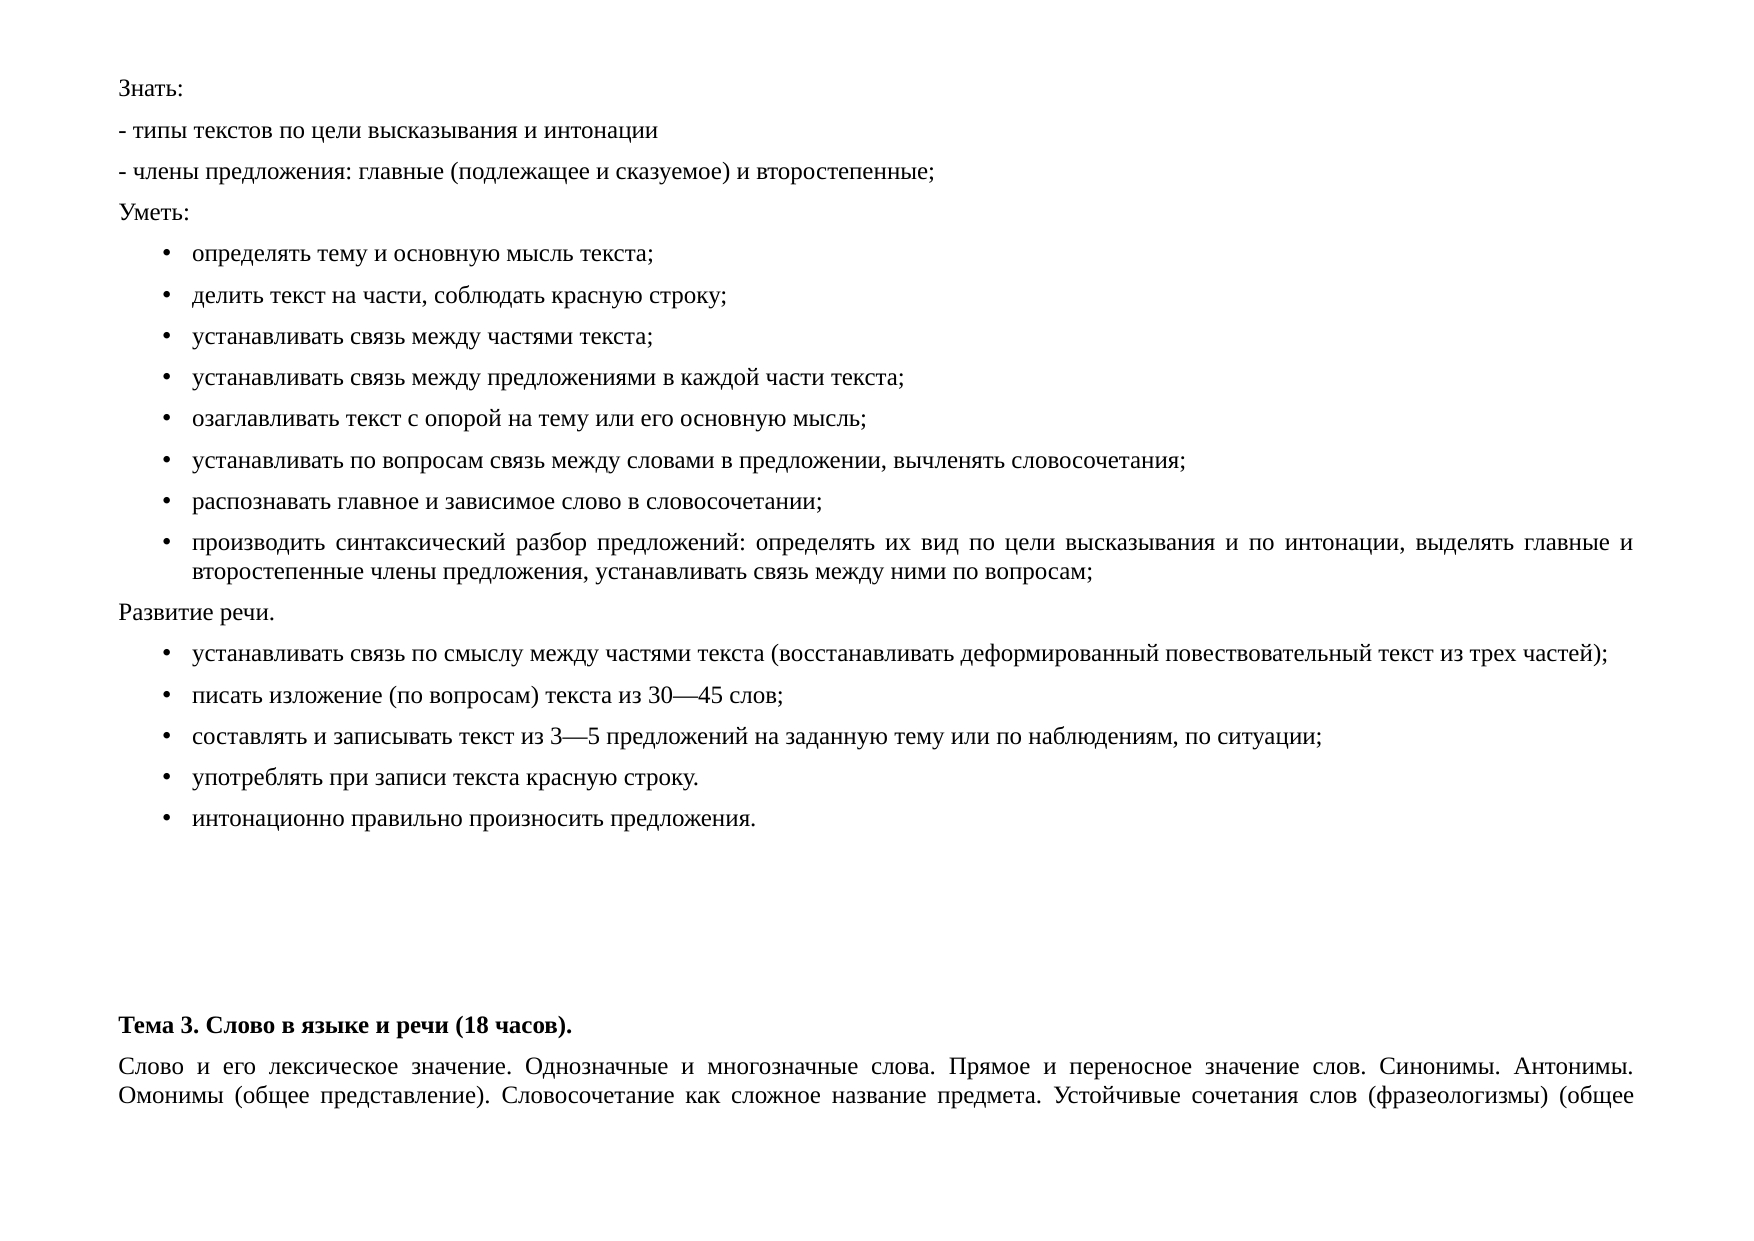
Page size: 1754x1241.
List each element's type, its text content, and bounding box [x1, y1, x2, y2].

list употреблять при записи текста красную строку. [162, 762, 1636, 791]
text Развитие речи. [118, 597, 1636, 626]
list производить синтаксический разбор предложений: определять их вид по цели высказывания и по интонации, выделять главные и второстепенные члены предложения, устанавливать связь между ними по вопросам; [162, 527, 1636, 585]
text - члены предложения: главные (подлежащее и сказуемое) и второстепенные; [118, 156, 1636, 185]
list интонационно правильно произносить предложения. [162, 803, 1636, 832]
text Уметь: [118, 197, 1636, 226]
text - типы текстов по цели высказывания и интонации [118, 115, 1636, 143]
list делить текст на части, соблюдать красную строку; [162, 280, 1636, 308]
list устанавливать связь по смыслу между частями текста (восстанавливать деформированный повествовательный текст из трех частей); [162, 638, 1636, 667]
list устанавливать связь между частями текста; [162, 321, 1636, 350]
list устанавливать связь между предложениями в каждой части текста; [162, 362, 1636, 391]
list составлять и записывать текст из 3—5 предложений на заданную тему или по наблюдениям, по ситуации; [162, 721, 1636, 750]
list определять тему и основную мысль текста; [162, 238, 1636, 267]
list распознавать главное и зависимое слово в словосочетании; [162, 486, 1636, 515]
text Слово и его лексическое значение. Однозначные и многозначные слова. Прямое и переносное значение слов. Синонимы. Антонимы. Омонимы (общее представление). Словосочетание как сложное название предмета. Устойчивые сочетания слов (фразеологизмы) (общее [118, 1051, 1636, 1108]
list устанавливать по вопросам связь между словами в предложении, вычленять словосочетания; [162, 445, 1636, 473]
text Тема 3. Слово в языке и речи (18 часов). [118, 1010, 1636, 1038]
text Знать: [118, 73, 1636, 102]
list писать изложение (по вопросам) текста из 30—45 слов; [162, 680, 1636, 708]
list озаглавливать текст с опорой на тему или его основную мысль; [162, 403, 1636, 432]
